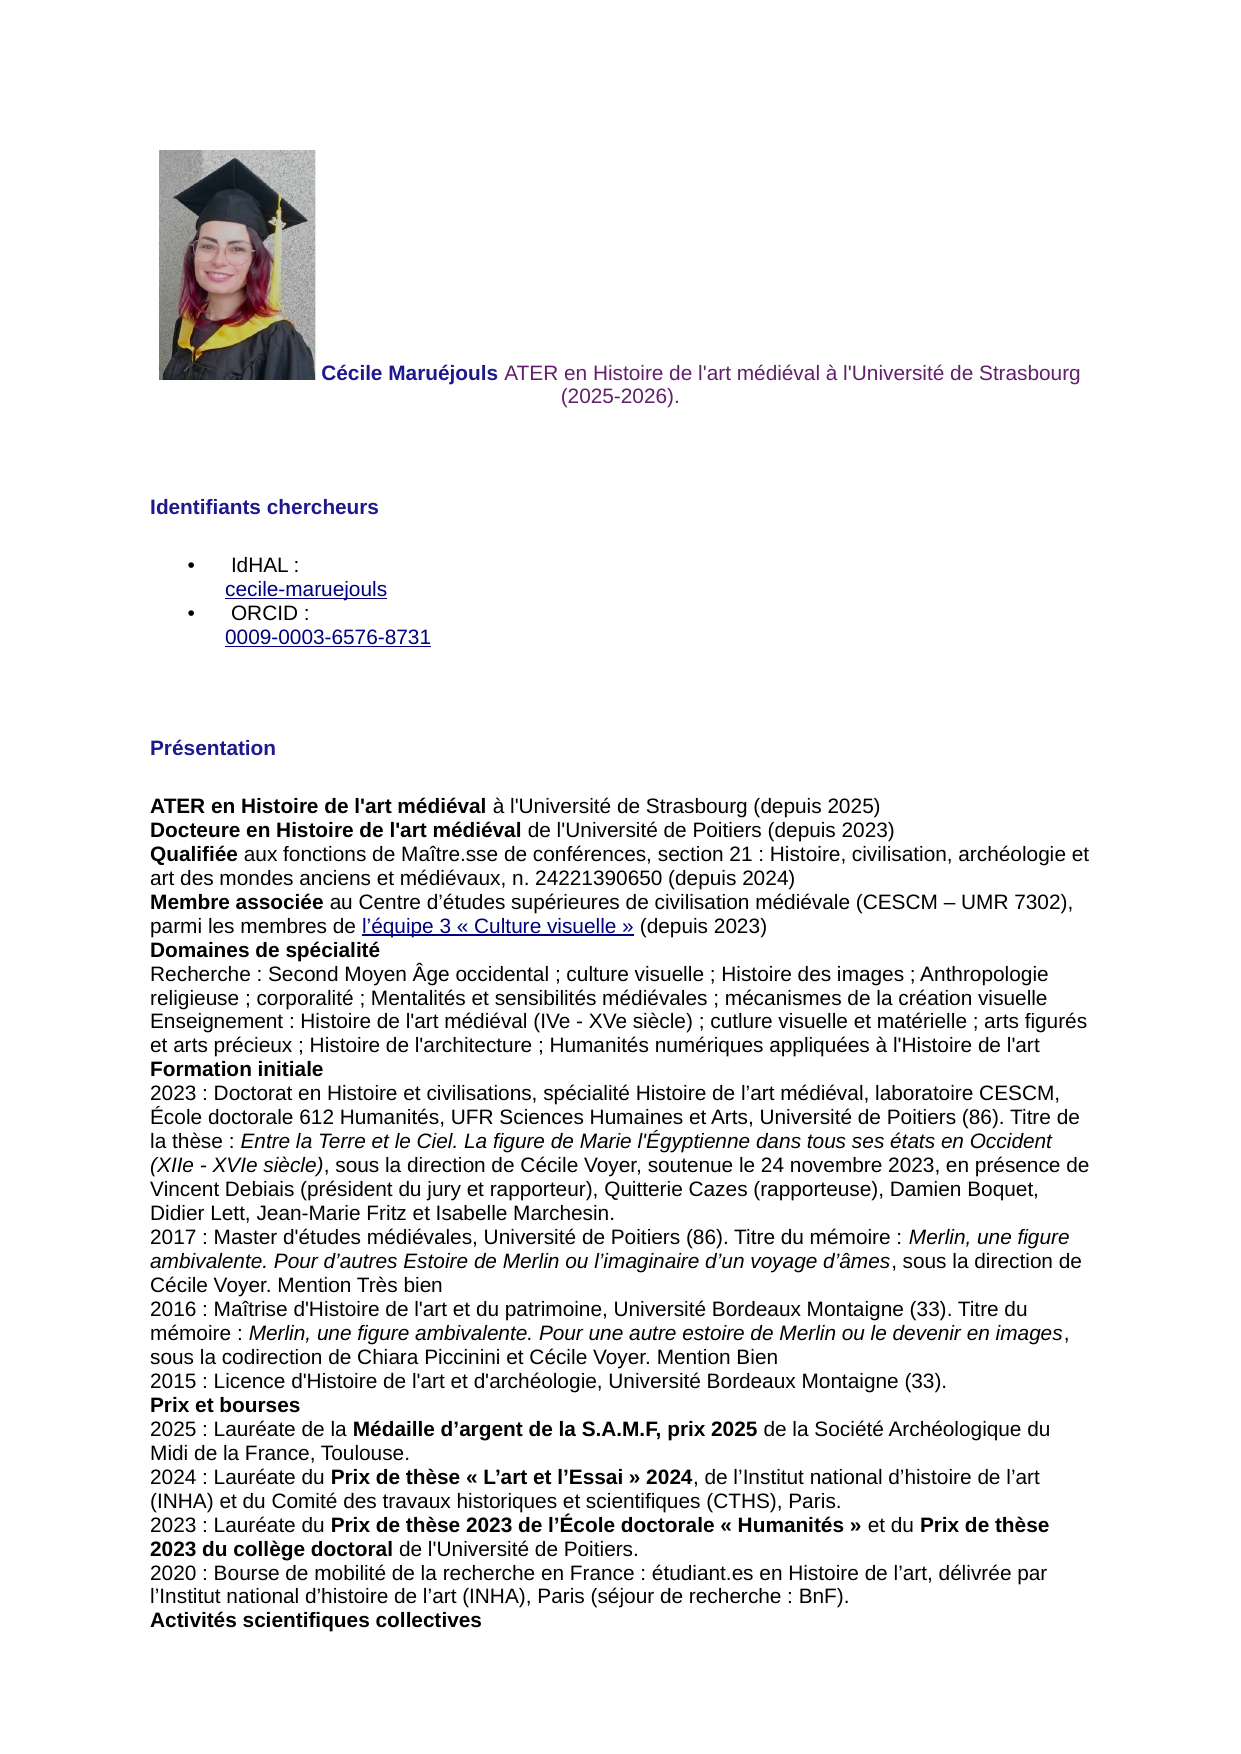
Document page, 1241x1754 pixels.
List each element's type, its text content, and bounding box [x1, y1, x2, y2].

text Docteure en Histoire de l'art médiéval de l'Université de Poitiers (depuis 2023) [150, 818, 1090, 842]
subtitle Présentation [150, 735, 1090, 759]
text 2025 : Lauréate de la Médaille d’argent de la S.A.M.F, prix 2025 de la Société Archéologique du Midi de la France, Toulouse. [150, 1417, 1090, 1464]
text Qualifiée aux fonctions de Maître.sse de conférences, section 21 : Histoire, civilisation, archéologie et art des mondes anciens et médiévaux, n. 24221390650 (depuis 2024) [150, 842, 1090, 889]
text 2017 : Master d'études médiévales, Université de Poitiers (86). Titre du mémoire : Merlin, une figure ambivalente. Pour d’autres Estoire de Merlin ou l’imaginaire d’un voyage d’âmes, sous la direction de Cécile Voyer. Mention Très bien [150, 1225, 1090, 1297]
text ATER en Histoire de l'art médiéval à l'Université de Strasbourg (depuis 2025) [150, 794, 1090, 818]
text 2023 : Lauréate du Prix de thèse 2023 de l’École doctorale « Humanités » et du Prix de thèse 2023 du collège doctoral de l'Université de Poitiers. [150, 1512, 1090, 1560]
list 0009-0003-6576-8731 [187, 625, 1090, 649]
text 2023 : Doctorat en Histoire et civilisations, spécialité Histoire de l’art médiéval, laboratoire CESCM, École doctorale 612 Humanités, UFR Sciences Humaines et Arts, Université de Poitiers (86). Titre de la thèse : Entre la Terre et le Ciel. La figure de Marie l'Égyptienne dans tous ses états en Occident (XIIe - XVIe siècle), sous la direction de Cécile Voyer, soutenue le 24 novembre 2023, en présence de Vincent Debiais (président du jury et rapporteur), Quitterie Cazes (rapporteuse), Damien Boquet, Didier Lett, Jean-Marie Fritz et Isabelle Marchesin. [150, 1081, 1090, 1225]
text 2024 : Lauréate du Prix de thèse « L’art et l’Essai » 2024, de l’Institut national d’histoire de l’art (INHA) et du Comité des travaux historiques et scientifiques (CTHS), Paris. [150, 1464, 1090, 1512]
text 2016 : Maîtrise d'Histoire de l'art et du patrimoine, Université Bordeaux Montaigne (33). Titre du mémoire : Merlin, une figure ambivalente. Pour une autre estoire de Merlin ou le devenir en images, sous la codirection de Chiara Piccinini et Cécile Voyer. Mention Bien [150, 1297, 1090, 1369]
text 2015 : Licence d'Histoire de l'art et d'archéologie, Université Bordeaux Montaigne (33). [150, 1369, 1090, 1393]
subtitle Activités scientifiques collectives [150, 1608, 1090, 1632]
subtitle Domaines de spécialité [150, 937, 1090, 961]
subtitle Formation initiale [150, 1057, 1090, 1081]
subtitle Prix et bourses [150, 1393, 1090, 1417]
text Recherche : Second Moyen Âge occidental ; culture visuelle ; Histoire des images ; Anthropologie religieuse ; corporalité ; Mentalités et sensibilités médiévales ; mécanismes de la création visuelle [150, 961, 1090, 1009]
text Enseignement : Histoire de l'art médiéval (IVe - XVe siècle) ; cutlure visuelle et matérielle ; arts figurés et arts précieux ; Histoire de l'architecture ; Humanités numériques appliquées à l'Histoire de l'art [150, 1009, 1090, 1057]
list cecile-maruejouls [187, 577, 1090, 601]
list IdHAL : [187, 553, 1090, 577]
list ORCID : [187, 601, 1090, 625]
subtitle Cécile Maruéjouls ATER en Histoire de l'art médiéval à l'Université de Strasbourg (2025-2026). [150, 150, 1090, 408]
subtitle Identifiants chercheurs [150, 495, 1090, 519]
picture [159, 150, 316, 380]
text 2020 : Bourse de mobilité de la recherche en France : étudiant.es en Histoire de l’art, délivrée par l’Institut national d’histoire de l’art (INHA), Paris (séjour de recherche : BnF). [150, 1560, 1090, 1608]
text Membre associée au Centre d’études supérieures de civilisation médiévale (CESCM – UMR 7302), parmi les membres de l’équipe 3 « Culture visuelle » (depuis 2023) [150, 889, 1090, 937]
